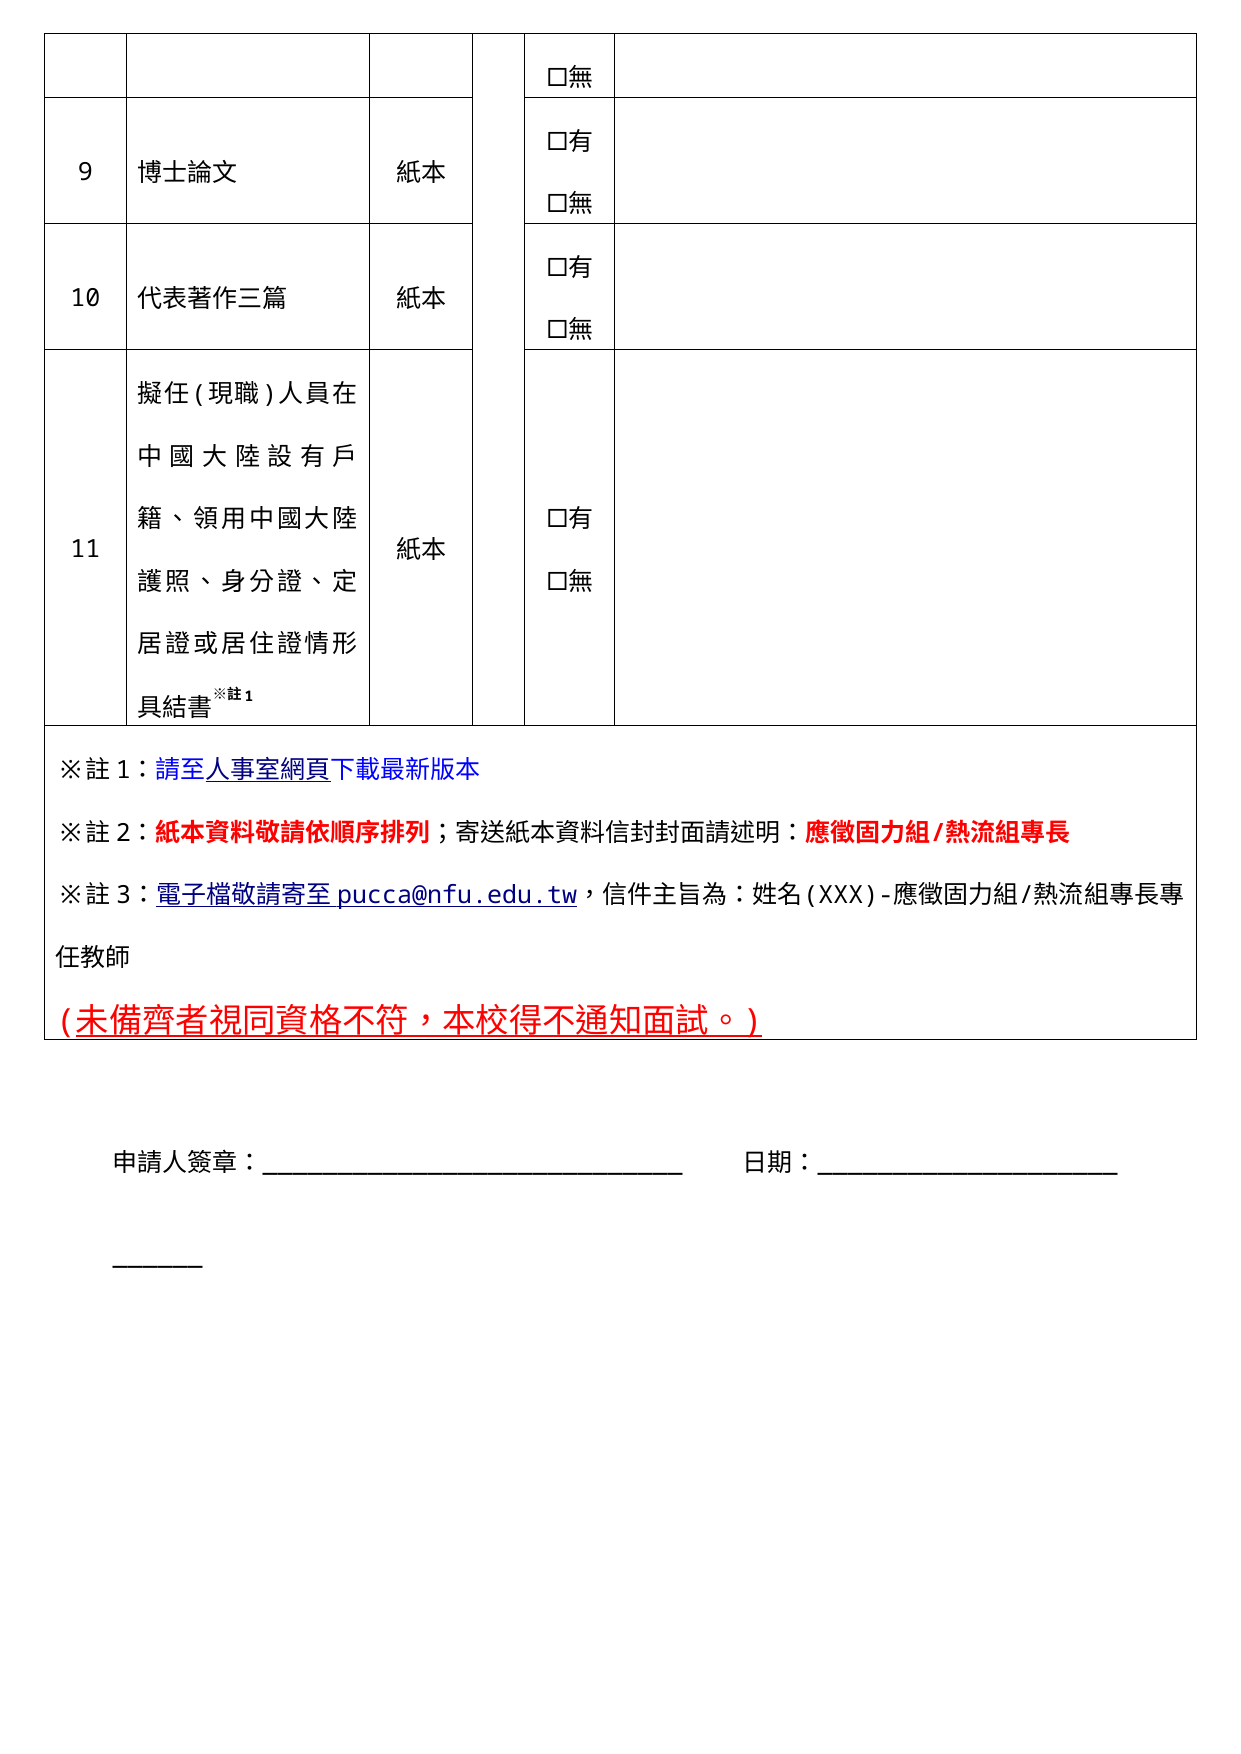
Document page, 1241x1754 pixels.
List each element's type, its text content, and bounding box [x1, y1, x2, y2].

table_cell [615, 224, 1196, 349]
table_cell 擬任(現職)人員在中國大陸設有戶籍、領用中國大陸護照、身分證、定居證或居住證情形具結書※註1 [127, 350, 369, 725]
table_cell 有 無 [525, 350, 614, 725]
table_cell 11 [45, 350, 126, 725]
table_cell 有 無 [525, 98, 614, 223]
table_cell 有 無 [525, 224, 614, 349]
table_cell 紙本 [370, 350, 472, 725]
table_cell 代表著作三篇 [127, 224, 369, 349]
table_cell [615, 98, 1196, 223]
table_cell 博士論文 [127, 98, 369, 223]
table_cell [615, 34, 1196, 97]
table_cell [45, 34, 126, 97]
text 申請人簽章：____________________________ 日期：__________________________ [112, 1119, 1128, 1275]
table_cell ※註1：請至人事室網頁下載最新版本 ※註2：紙本資料敬請依順序排列；寄送紙本資料信封封面請述明：應徵固力組/熱流組專長 ※註3：電子檔敬請寄至pucca@nfu.edu.tw，信件主旨為：姓名(XXX)-應徵固力組/熱流組專長專任教師 (未備齊者視同資格不符，本校得不通知面試。) [45, 726, 1196, 1038]
table_cell [127, 34, 369, 97]
table_cell 10 [45, 224, 126, 349]
table_cell [615, 350, 1196, 725]
table_cell [370, 34, 472, 97]
table_cell 無 [525, 34, 614, 97]
table_cell 紙本 [370, 224, 472, 349]
table_cell 9 [45, 98, 126, 223]
table_cell 紙本 [370, 98, 472, 223]
table_cell [473, 34, 524, 725]
